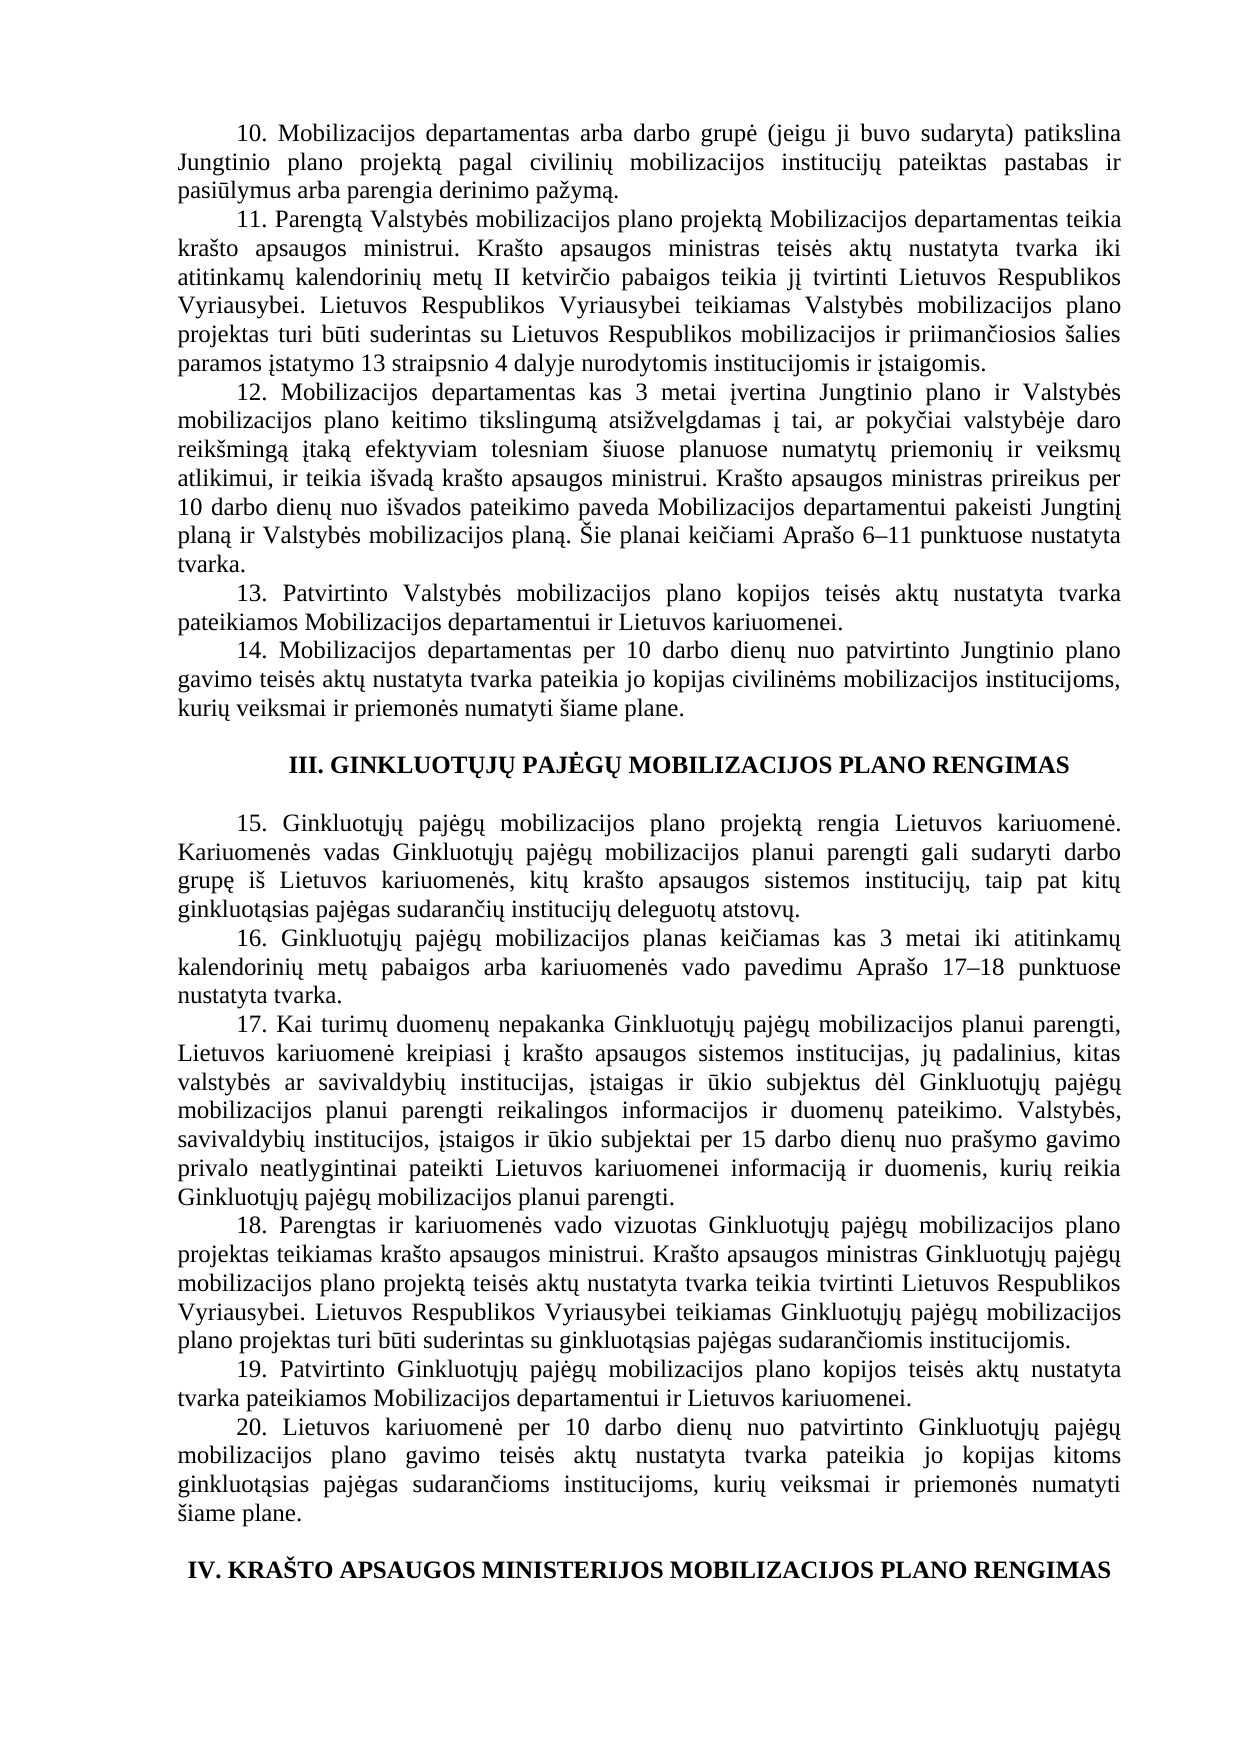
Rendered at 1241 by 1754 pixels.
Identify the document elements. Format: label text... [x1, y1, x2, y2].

text 20. Lietuvos kariuomenė per 10 darbo dienų nuo patvirtinto Ginkluotųjų pajėgų mobilizacijos plano gavimo teisės aktų nustatyta tvarka pateikia jo kopijas kitoms ginkluotąsias pajėgas sudarančioms institucijoms, kurių veiksmai ir priemonės numatyti šiame plane. [177, 1412, 1122, 1527]
text 13. Patvirtinto Valstybės mobilizacijos plano kopijos teisės aktų nustatyta tvarka pateikiamos Mobilizacijos departamentui ir Lietuvos kariuomenei. [177, 578, 1122, 636]
text 19. Patvirtinto Ginkluotųjų pajėgų mobilizacijos plano kopijos teisės aktų nustatyta tvarka pateikiamos Mobilizacijos departamentui ir Lietuvos kariuomenei. [177, 1354, 1122, 1412]
text 12. Mobilizacijos departamentas kas 3 metai įvertina Jungtinio plano ir Valstybės mobilizacijos plano keitimo tikslingumą atsižvelgdamas į tai, ar pokyčiai valstybėje daro reikšmingą įtaką efektyviam tolesniam šiuose planuose numatytų priemonių ir veiksmų atlikimui, ir teikia išvadą krašto apsaugos ministrui. Krašto apsaugos ministras prireikus per 10 darbo dienų nuo išvados pateikimo paveda Mobilizacijos departamentui pakeisti Jungtinį planą ir Valstybės mobilizacijos planą. Šie planai keičiami Aprašo 6–11 punktuose nustatyta tvarka. [177, 377, 1122, 578]
text IV. KRAŠTO APSAUGOS MINISTERIJOS MOBILIZACIJOS PLANO RENGIMAS [177, 1556, 1122, 1584]
text III. GINKLUOTŲJŲ PAJĖGŲ MOBILIZACIJOS PLANO RENGIMAS [177, 751, 1122, 779]
text 16. Ginkluotųjų pajėgų mobilizacijos planas keičiamas kas 3 metai iki atitinkamų kalendorinių metų pabaigos arba kariuomenės vado pavedimu Aprašo 17–18 punktuose nustatyta tvarka. [177, 923, 1122, 1009]
text 14. Mobilizacijos departamentas per 10 darbo dienų nuo patvirtinto Jungtinio plano gavimo teisės aktų nustatyta tvarka pateikia jo kopijas civilinėms mobilizacijos institucijoms, kurių veiksmai ir priemonės numatyti šiame plane. [177, 636, 1122, 722]
text 10. Mobilizacijos departamentas arba darbo grupė (jeigu ji buvo sudaryta) patikslina Jungtinio plano projektą pagal civilinių mobilizacijos institucijų pateiktas pastabas ir pasiūlymus arba parengia derinimo pažymą. [177, 118, 1122, 204]
text 11. Parengtą Valstybės mobilizacijos plano projektą Mobilizacijos departamentas teikia krašto apsaugos ministrui. Krašto apsaugos ministras teisės aktų nustatyta tvarka iki atitinkamų kalendorinių metų II ketvirčio pabaigos teikia jį tvirtinti Lietuvos Respublikos Vyriausybei. Lietuvos Respublikos Vyriausybei teikiamas Valstybės mobilizacijos plano projektas turi būti suderintas su Lietuvos Respublikos mobilizacijos ir priimančiosios šalies paramos įstatymo 13 straipsnio 4 dalyje nurodytomis institucijomis ir įstaigomis. [177, 204, 1122, 377]
text 17. Kai turimų duomenų nepakanka Ginkluotųjų pajėgų mobilizacijos planui parengti, Lietuvos kariuomenė kreipiasi į krašto apsaugos sistemos institucijas, jų padalinius, kitas valstybės ar savivaldybių institucijas, įstaigas ir ūkio subjektus dėl Ginkluotųjų pajėgų mobilizacijos planui parengti reikalingos informacijos ir duomenų pateikimo. Valstybės, savivaldybių institucijos, įstaigos ir ūkio subjektai per 15 darbo dienų nuo prašymo gavimo privalo neatlygintinai pateikti Lietuvos kariuomenei informaciją ir duomenis, kurių reikia Ginkluotųjų pajėgų mobilizacijos planui parengti. [177, 1009, 1122, 1211]
text 18. Parengtas ir kariuomenės vado vizuotas Ginkluotųjų pajėgų mobilizacijos plano projektas teikiamas krašto apsaugos ministrui. Krašto apsaugos ministras Ginkluotųjų pajėgų mobilizacijos plano projektą teisės aktų nustatyta tvarka teikia tvirtinti Lietuvos Respublikos Vyriausybei. Lietuvos Respublikos Vyriausybei teikiamas Ginkluotųjų pajėgų mobilizacijos plano projektas turi būti suderintas su ginkluotąsias pajėgas sudarančiomis institucijomis. [177, 1211, 1122, 1354]
text 15. Ginkluotųjų pajėgų mobilizacijos plano projektą rengia Lietuvos kariuomenė. Kariuomenės vadas Ginkluotųjų pajėgų mobilizacijos planui parengti gali sudaryti darbo grupę iš Lietuvos kariuomenės, kitų krašto apsaugos sistemos institucijų, taip pat kitų ginkluotąsias pajėgas sudarančių institucijų deleguotų atstovų. [177, 808, 1122, 923]
